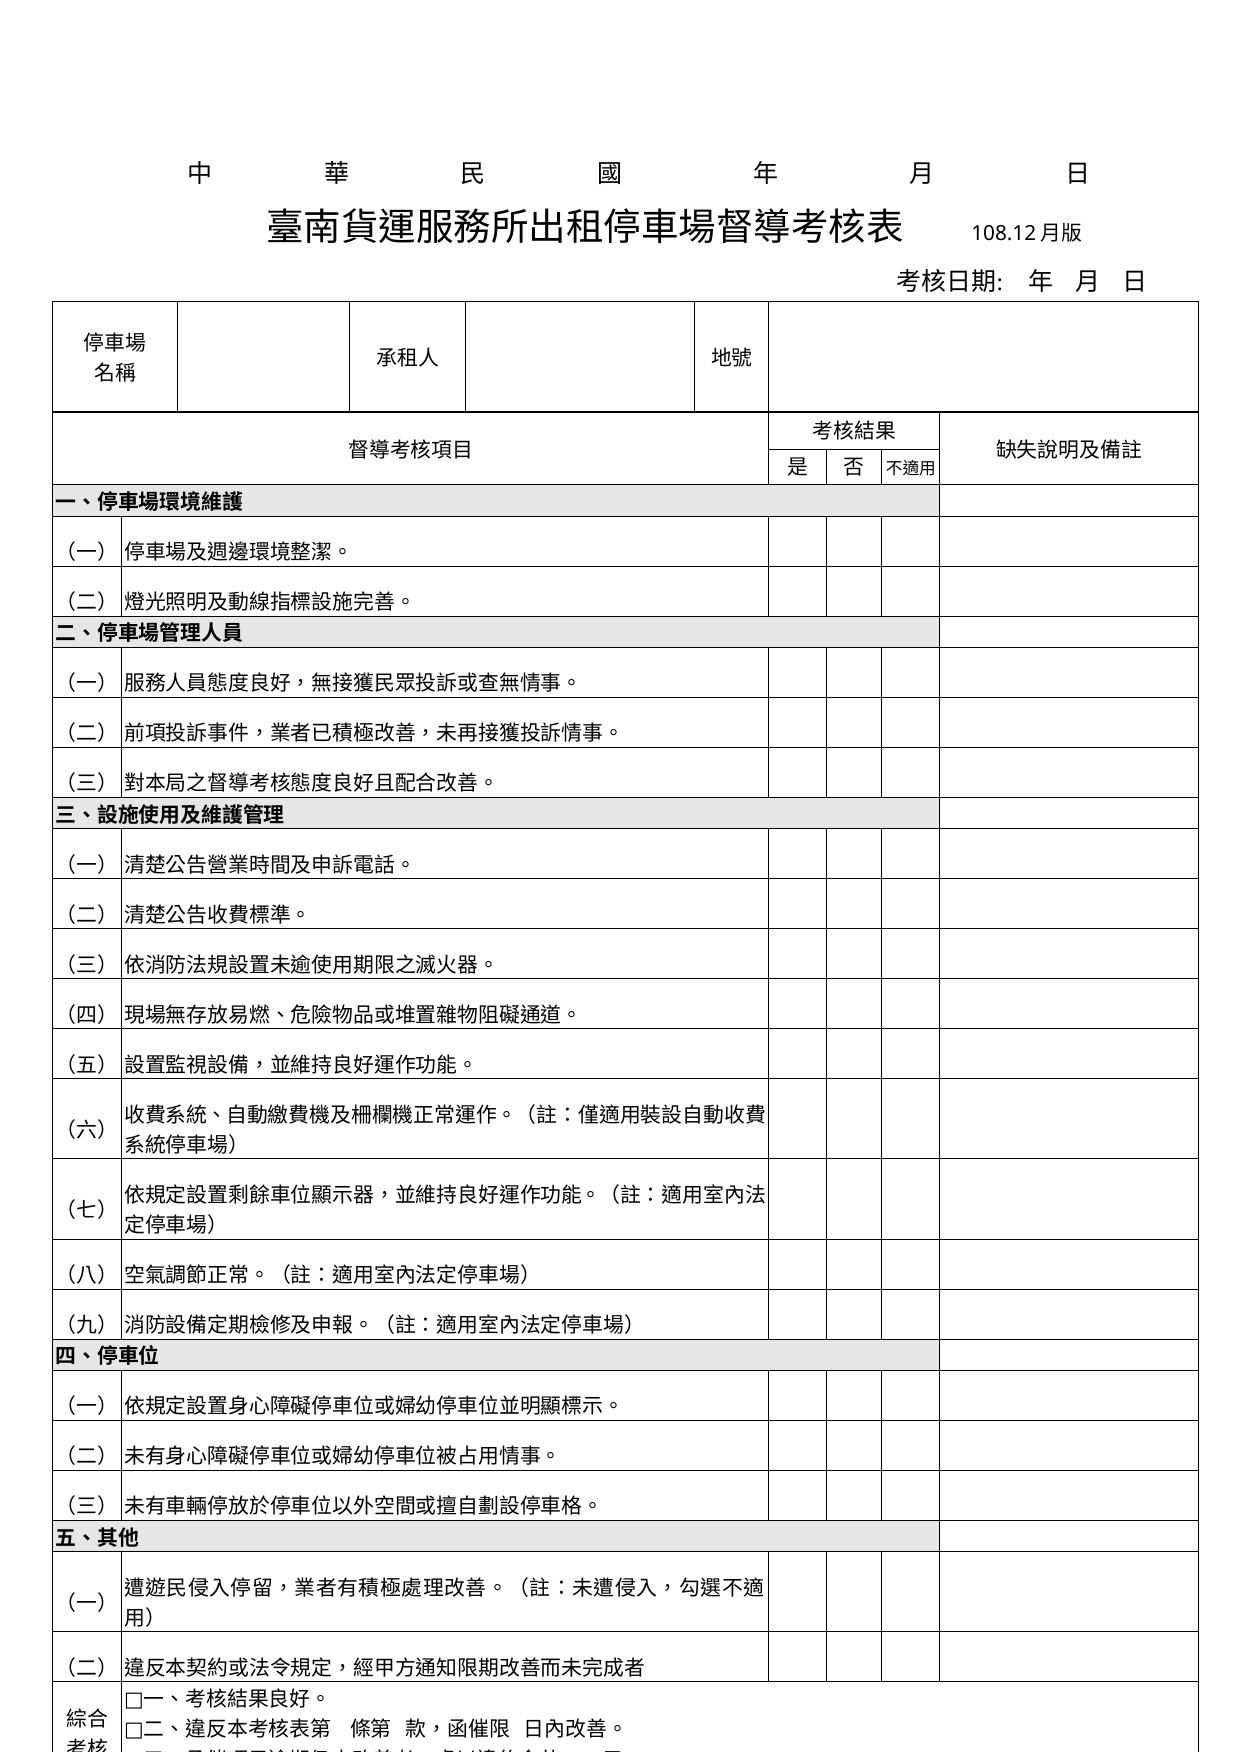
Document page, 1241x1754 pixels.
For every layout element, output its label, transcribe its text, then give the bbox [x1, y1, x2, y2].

table_cell [769, 829, 826, 878]
table_cell [882, 1421, 939, 1470]
table_cell [940, 1371, 1198, 1420]
table_header 停車場 名稱 [53, 302, 177, 411]
table_cell （三） [53, 929, 121, 978]
table_cell [827, 748, 881, 797]
table_cell [769, 1079, 826, 1158]
table_cell [940, 798, 1198, 828]
table_header 承租人 [350, 302, 465, 411]
table_cell [827, 567, 881, 616]
text 臺南貨運服務所出租停車場督導考核表 108.12月版 [65, 207, 1185, 248]
table_cell [769, 648, 826, 697]
table_cell （三） [53, 748, 121, 797]
table_cell [882, 517, 939, 566]
table_cell [882, 1029, 939, 1078]
table_cell [940, 1632, 1198, 1681]
table_cell （四） [53, 979, 121, 1028]
table_cell [769, 1371, 826, 1420]
table_cell [827, 1371, 881, 1420]
table_cell 消防設備定期檢修及申報。（註：適用室內法定停車場） [122, 1290, 768, 1338]
table_cell [827, 1240, 881, 1288]
table_header [178, 302, 349, 411]
table_cell [882, 698, 939, 747]
table_cell [827, 1029, 881, 1078]
table_cell [882, 829, 939, 878]
table_cell [940, 1471, 1198, 1520]
table_cell [827, 929, 881, 978]
table_cell [940, 648, 1198, 697]
table_cell 未有身心障礙停車位或婦幼停車位被占用情事。 [122, 1421, 768, 1470]
table_cell 燈光照明及動線指標設施完善。 [122, 567, 768, 616]
table_cell （三） [53, 1471, 121, 1520]
table_cell [827, 1471, 881, 1520]
table_cell 二、停車場管理人員 [53, 617, 939, 647]
table_cell [940, 979, 1198, 1028]
table_cell [940, 485, 1198, 516]
table_cell [769, 1552, 826, 1631]
table_cell （八） [53, 1240, 121, 1288]
table_cell [827, 1552, 881, 1631]
table_cell [882, 1240, 939, 1288]
table_cell [882, 1079, 939, 1158]
table_cell 收費系統、自動繳費機及柵欄機正常運作。（註：僅適用裝設自動收費系統停車場） [122, 1079, 768, 1158]
table_cell 不適用 [882, 450, 939, 484]
text 考核日期: 年 月 日 [65, 248, 1148, 301]
table_cell 清楚公告營業時間及申訴電話。 [122, 829, 768, 878]
table_cell [827, 1421, 881, 1470]
table_cell [940, 1552, 1198, 1631]
table_cell 設置監視設備，並維持良好運作功能。 [122, 1029, 768, 1078]
table_cell [940, 1290, 1198, 1338]
table_cell [882, 748, 939, 797]
table_cell 前項投訴事件，業者已積極改善，未再接獲投訴情事。 [122, 698, 768, 747]
table_cell [940, 1340, 1198, 1370]
table_cell 四、停車位 [53, 1340, 939, 1370]
table_cell [882, 1552, 939, 1631]
table_cell [940, 1029, 1198, 1078]
table_cell 遭遊民侵入停留，業者有積極處理改善。（註：未遭侵入，勾選不適用） [122, 1552, 768, 1631]
table_cell （六） [53, 1079, 121, 1158]
table_cell 違反本契約或法令規定，經甲方通知限期改善而未完成者 [122, 1632, 768, 1681]
table_cell [769, 1240, 826, 1288]
table_cell [940, 748, 1198, 797]
table_cell [940, 1421, 1198, 1470]
table_cell [940, 1240, 1198, 1288]
table_cell 五、其他 [53, 1521, 939, 1551]
table_cell 依規定設置身心障礙停車位或婦幼停車位並明顯標示。 [122, 1371, 768, 1420]
table_cell 三、設施使用及維護管理 [53, 798, 939, 828]
table_cell （二） [53, 1632, 121, 1681]
table_cell [827, 1079, 881, 1158]
table_cell 是 [769, 450, 826, 484]
table_cell [769, 1159, 826, 1238]
table_cell [940, 1521, 1198, 1551]
text 中 華 民 國 年 月 日 [187, 153, 1092, 190]
table_cell [882, 1632, 939, 1681]
table_cell 綜合 考核 [53, 1682, 121, 1752]
table_cell [827, 1290, 881, 1338]
table_cell [769, 879, 826, 928]
table_cell [827, 1632, 881, 1681]
table_cell [940, 698, 1198, 747]
table_cell [940, 829, 1198, 878]
table_cell （二） [53, 1421, 121, 1470]
table_cell [940, 567, 1198, 616]
table_cell [769, 929, 826, 978]
table_cell [940, 879, 1198, 928]
table_cell [882, 979, 939, 1028]
table_cell [882, 929, 939, 978]
table_cell （二） [53, 698, 121, 747]
table_cell （二） [53, 567, 121, 616]
table_cell [882, 879, 939, 928]
table_cell [769, 1290, 826, 1338]
table_cell 空氣調節正常。（註：適用室內法定停車場） [122, 1240, 768, 1288]
table_cell [940, 517, 1198, 566]
table_cell [769, 748, 826, 797]
table_cell [827, 979, 881, 1028]
table_cell 依消防法規設置未逾使用期限之滅火器。 [122, 929, 768, 978]
table_cell [769, 1471, 826, 1520]
table_cell [882, 648, 939, 697]
table_cell （九） [53, 1290, 121, 1338]
table_cell 現場無存放易燃、危險物品或堆置雜物阻礙通道。 [122, 979, 768, 1028]
table_cell [882, 1471, 939, 1520]
table_cell [769, 979, 826, 1028]
table_cell 未有車輛停放於停車位以外空間或擅自劃設停車格。 [122, 1471, 768, 1520]
table_cell （一） [53, 648, 121, 697]
table_cell [882, 1290, 939, 1338]
table_cell 缺失說明及備註 [940, 413, 1198, 484]
table_cell （七） [53, 1159, 121, 1238]
table_cell [769, 1421, 826, 1470]
table_cell □一、考核結果良好。 □二、違反本考核表第 條第 款，函催限 日內改善。 □三、函催項目逾期仍未改善者，處以違約金共 元。 [122, 1682, 1198, 1752]
table_cell 依規定設置剩餘車位顯示器，並維持良好運作功能。（註：適用室內法定停車場） [122, 1159, 768, 1238]
table_cell （一） [53, 1371, 121, 1420]
table_cell 否 [827, 450, 881, 484]
table_cell [827, 829, 881, 878]
table_cell [882, 567, 939, 616]
table_cell [940, 1079, 1198, 1158]
table_header [769, 302, 1198, 411]
table_cell 一、停車場環境維護 [53, 485, 939, 516]
table_cell （一） [53, 1552, 121, 1631]
table_cell [940, 929, 1198, 978]
table_cell [827, 517, 881, 566]
table_cell 對本局之督導考核態度良好且配合改善。 [122, 748, 768, 797]
table_cell [769, 1029, 826, 1078]
table_cell [769, 698, 826, 747]
table_cell 停車場及週邊環境整潔。 [122, 517, 768, 566]
table_cell [827, 1159, 881, 1238]
table_cell （一） [53, 829, 121, 878]
table_cell （五） [53, 1029, 121, 1078]
table_cell 服務人員態度良好，無接獲民眾投訴或查無情事。 [122, 648, 768, 697]
table_header 地號 [695, 302, 768, 411]
table_header [466, 302, 694, 411]
table_cell [827, 879, 881, 928]
table_cell [882, 1159, 939, 1238]
table_cell （一） [53, 517, 121, 566]
table_cell 考核結果 [769, 413, 939, 449]
table_cell [940, 617, 1198, 647]
table_cell [827, 698, 881, 747]
table_cell [769, 567, 826, 616]
table_cell [882, 1371, 939, 1420]
table_cell [940, 1159, 1198, 1238]
table_cell 清楚公告收費標準。 [122, 879, 768, 928]
table_cell （二） [53, 879, 121, 928]
table_cell [769, 517, 826, 566]
table_cell 督導考核項目 [53, 413, 768, 484]
table_cell [769, 1632, 826, 1681]
table_cell [827, 648, 881, 697]
